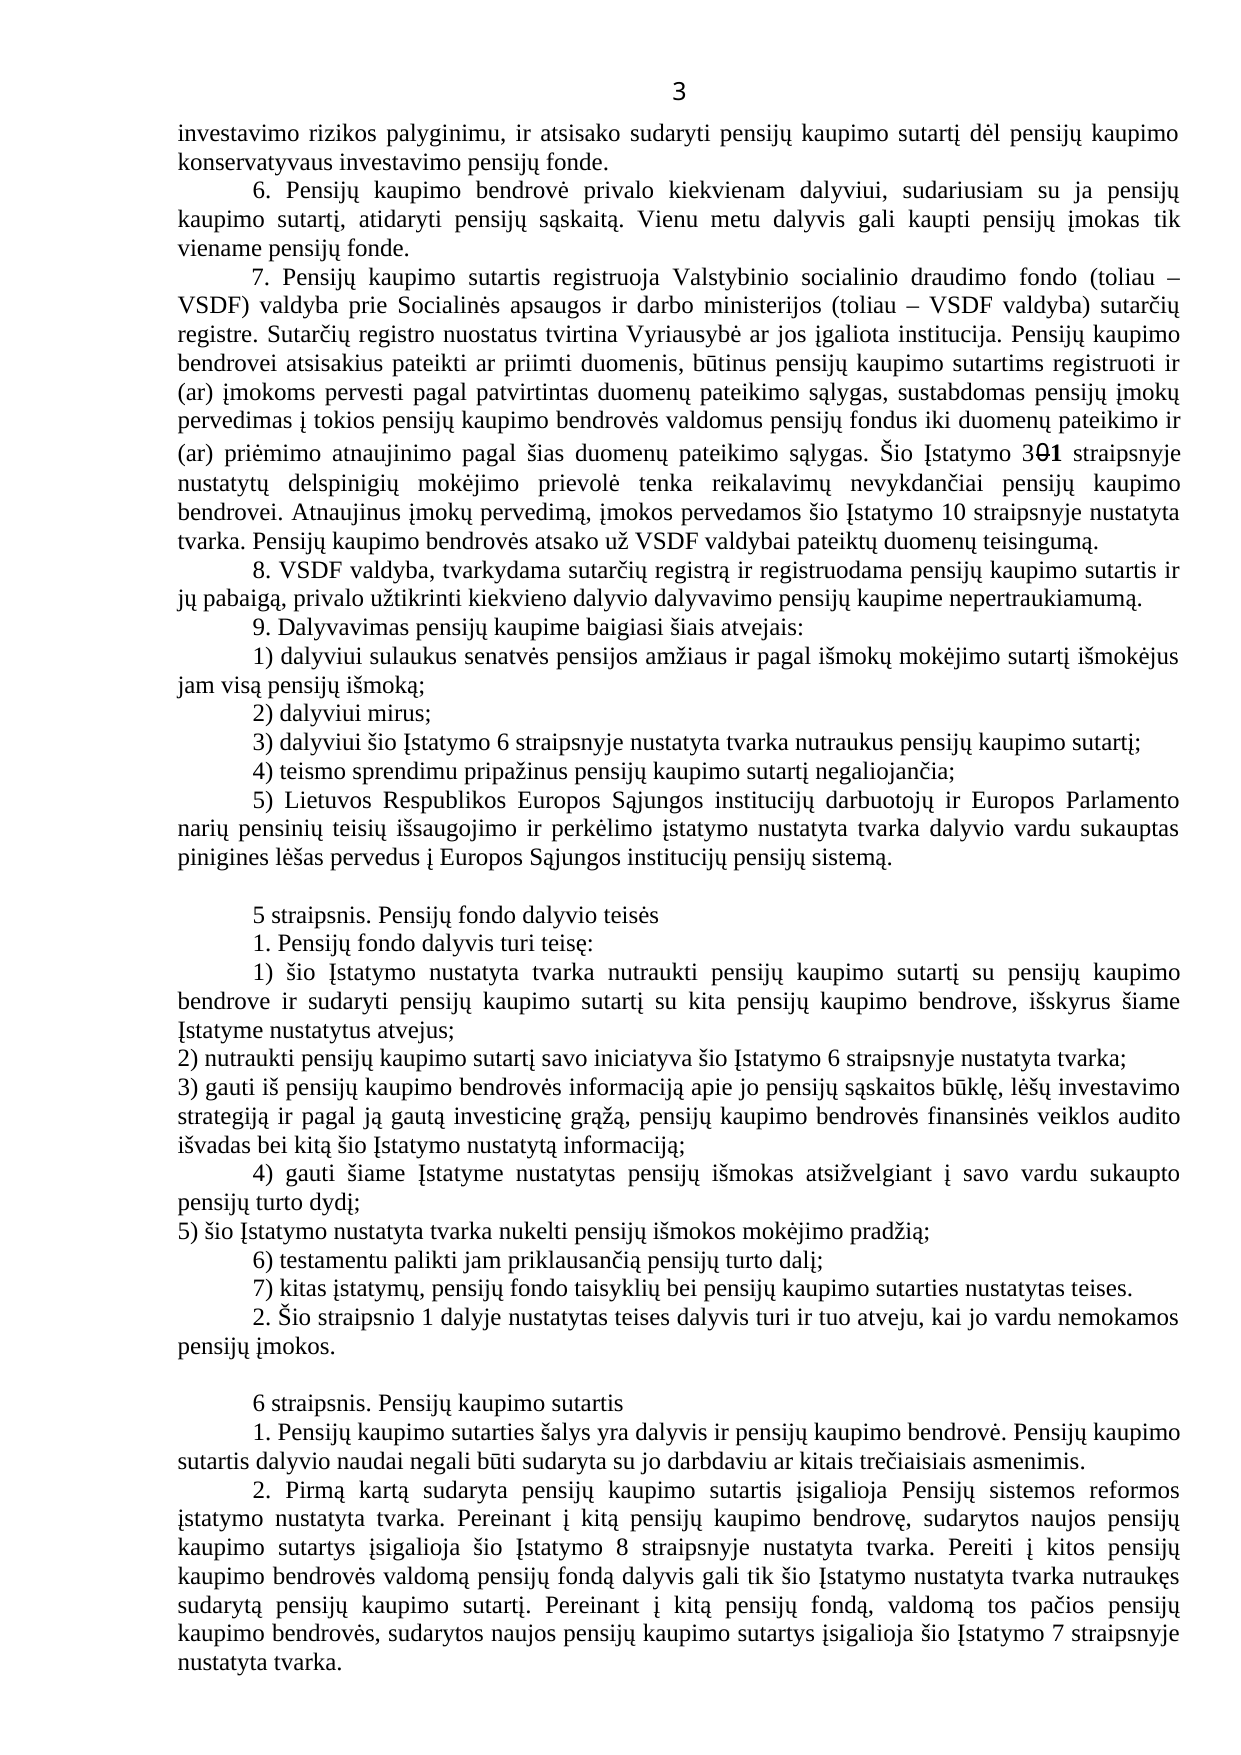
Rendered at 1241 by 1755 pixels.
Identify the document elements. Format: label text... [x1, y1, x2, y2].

text 5) Lietuvos Respublikos Europos Sąjungos institucijų darbuotojų ir Europos Parlamento narių pensinių teisių išsaugojimo ir perkėlimo įstatymo nustatyta tvarka dalyvio vardu sukauptas pinigines lėšas pervedus į Europos Sąjungos institucijų pensijų sistemą. [177, 785, 1180, 871]
text 2) nutraukti pensijų kaupimo sutartį savo iniciatyva šio Įstatymo 6 straipsnyje nustatyta tvarka; [177, 1043, 1181, 1072]
text 1. Pensijų fondo dalyvis turi teisę: [177, 928, 1181, 957]
text 5) šio Įstatymo nustatyta tvarka nukelti pensijų išmokos mokėjimo pradžią; [177, 1216, 1181, 1245]
text 3) gauti iš pensijų kaupimo bendrovės informaciją apie jo pensijų sąskaitos būklę, lėšų investavimo strategiją ir pagal ją gautą investicinę grąžą, pensijų kaupimo bendrovės finansinės veiklos audito išvadas bei kitą šio Įstatymo nustatytą informaciją; [177, 1072, 1181, 1158]
text 4) gauti šiame Įstatyme nustatytas pensijų išmokas atsižvelgiant į savo vardu sukaupto pensijų turto dydį; [177, 1158, 1181, 1216]
text 5 straipsnis. Pensijų fondo dalyvio teisės [177, 900, 1181, 928]
text 6) testamentu palikti jam priklausančią pensijų turto dalį; [177, 1245, 1181, 1273]
text 2. Šio straipsnio 1 dalyje nustatytas teises dalyvis turi ir tuo atveju, kai jo vardu nemokamos pensijų įmokos. [177, 1302, 1181, 1360]
text 7. Pensijų kaupimo sutartis registruoja Valstybinio socialinio draudimo fondo (toliau – VSDF) valdyba prie Socialinės apsaugos ir darbo ministerijos (toliau – VSDF valdyba) sutarčių registre. Sutarčių registro nuostatus tvirtina Vyriausybė ar jos įgaliota institucija. Pensijų kaupimo bendrovei atsisakius pateikti ar priimti duomenis, būtinus pensijų kaupimo sutartims registruoti ir (ar) įmokoms pervesti pagal patvirtintas duomenų pateikimo sąlygas, sustabdomas pensijų įmokų pervedimas į tokios pensijų kaupimo bendrovės valdomus pensijų fondus iki duomenų pateikimo ir (ar) priėmimo atnaujinimo pagal šias duomenų pateikimo sąlygas. Šio Įstatymo 301 straipsnyje nustatytų delspinigių mokėjimo prievolė tenka reikalavimų nevykdančiai pensijų kaupimo bendrovei. Atnaujinus įmokų pervedimą, įmokos pervedamos šio Įstatymo 10 straipsnyje nustatyta tvarka. Pensijų kaupimo bendrovės atsako už VSDF valdybai pateiktų duomenų teisingumą. [177, 262, 1181, 555]
text 2. Pirmą kartą sudaryta pensijų kaupimo sutartis įsigalioja Pensijų sistemos reformos įstatymo nustatyta tvarka. Pereinant į kitą pensijų kaupimo bendrovę, sudarytos naujos pensijų kaupimo sutartys įsigalioja šio Įstatymo 8 straipsnyje nustatyta tvarka. Pereiti į kitos pensijų kaupimo bendrovės valdomą pensijų fondą dalyvis gali tik šio Įstatymo nustatyta tvarka nutraukęs sudarytą pensijų kaupimo sutartį. Pereinant į kitą pensijų fondą, valdomą tos pačios pensijų kaupimo bendrovės, sudarytos naujos pensijų kaupimo sutartys įsigalioja šio Įstatymo 7 straipsnyje nustatyta tvarka. [177, 1475, 1181, 1676]
text 6 straipsnis. Pensijų kaupimo sutartis [177, 1388, 1216, 1417]
text 7) kitas įstatymų, pensijų fondo taisyklių bei pensijų kaupimo sutarties nustatytas teises. [177, 1273, 1181, 1302]
text 4) teismo sprendimu pripažinus pensijų kaupimo sutartį negaliojančia; [177, 756, 1180, 785]
text 8. VSDF valdyba, tvarkydama sutarčių registrą ir registruodama pensijų kaupimo sutartis ir jų pabaigą, privalo užtikrinti kiekvieno dalyvio dalyvavimo pensijų kaupime nepertraukiamumą. [177, 555, 1181, 612]
text investavimo rizikos palyginimu, ir atsisako sudaryti pensijų kaupimo sutartį dėl pensijų kaupimo konservatyvaus investavimo pensijų fonde. [177, 118, 1180, 176]
text 1. Pensijų kaupimo sutarties šalys yra dalyvis ir pensijų kaupimo bendrovė. Pensijų kaupimo sutartis dalyvio naudai negali būti sudaryta su jo darbdaviu ar kitais trečiaisiais asmenimis. [177, 1417, 1181, 1475]
text 2) dalyviui mirus; [177, 698, 1180, 727]
text 1) šio Įstatymo nustatyta tvarka nutraukti pensijų kaupimo sutartį su pensijų kaupimo bendrove ir sudaryti pensijų kaupimo sutartį su kita pensijų kaupimo bendrove, išskyrus šiame Įstatyme nustatytus atvejus; [177, 957, 1181, 1043]
text 6. Pensijų kaupimo bendrovė privalo kiekvienam dalyviui, sudariusiam su ja pensijų kaupimo sutartį, atidaryti pensijų sąskaitą. Vienu metu dalyvis gali kaupti pensijų įmokas tik viename pensijų fonde. [177, 176, 1180, 262]
text 9. Dalyvavimas pensijų kaupime baigiasi šiais atvejais: [177, 612, 1180, 641]
text 3) dalyviui šio Įstatymo 6 straipsnyje nustatyta tvarka nutraukus pensijų kaupimo sutartį; [177, 727, 1180, 756]
text 1) dalyviui sulaukus senatvės pensijos amžiaus ir pagal išmokų mokėjimo sutartį išmokėjus jam visą pensijų išmoką; [177, 641, 1180, 698]
